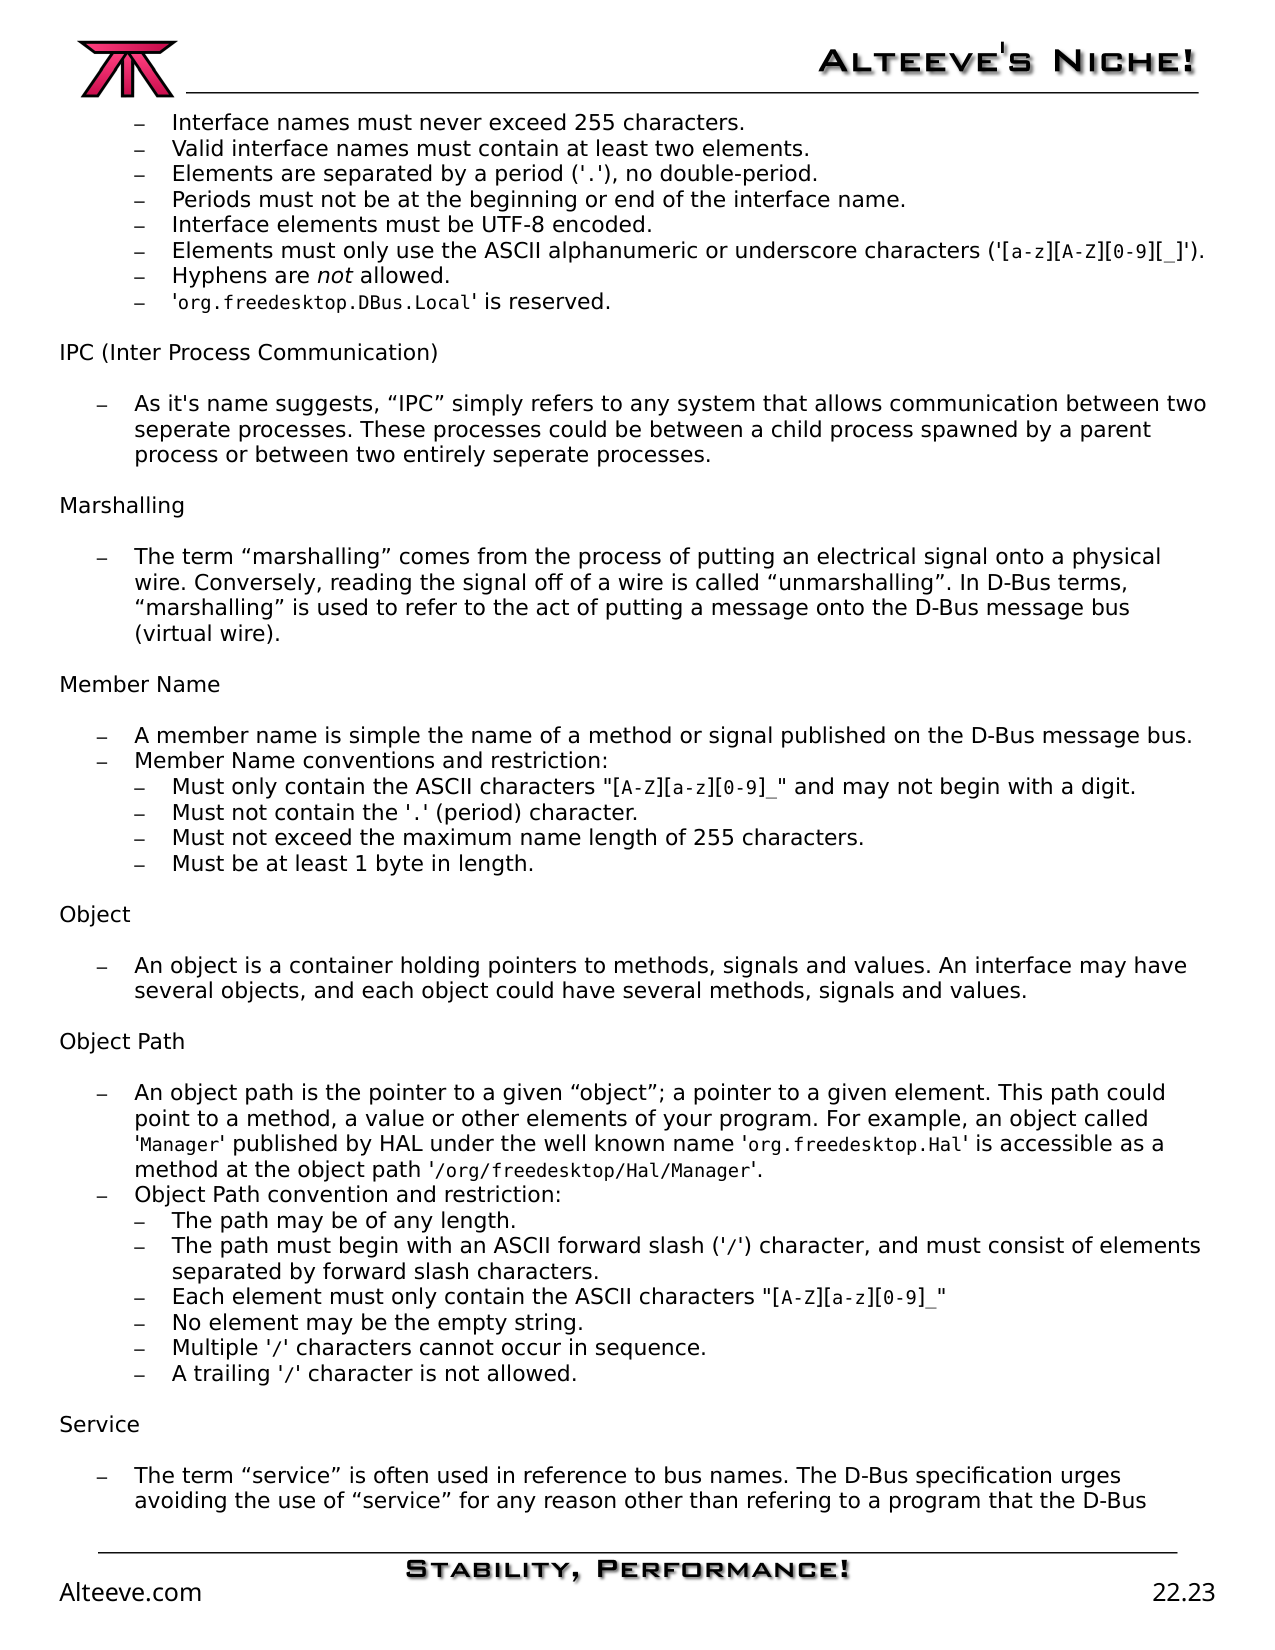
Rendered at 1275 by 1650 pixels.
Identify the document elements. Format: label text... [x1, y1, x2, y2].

list An object path is the pointer to a given “object”; a pointer to a given element. This path could point to a method, a value or other elements of your program. For example, an object called 'Manager' published by HAL under the well known name 'org.freedesktop.Hal' is accessible as a method at the object path '/org/freedesktop/Hal/Manager'. [97, 1080, 1216, 1182]
list No element may be the empty string. [134, 1310, 1216, 1336]
list The path must begin with an ASCII forward slash ('/') character, and must consist of elements separated by forward slash characters. [134, 1233, 1216, 1284]
list Each element must only contain the ASCII characters "[A-Z][a-z][0-9]_" [134, 1284, 1216, 1310]
list Must be at least 1 byte in length. [134, 851, 1216, 876]
text Marshalling [59, 493, 1216, 519]
list Interface names must never exceed 255 characters. [134, 111, 1216, 136]
list The term “marshalling” comes from the process of putting an electrical signal onto a physical wire. Conversely, reading the signal off of a wire is called “unmarshalling”. In D-Bus terms, “marshalling” is used to refer to the act of putting a message onto the D-Bus message bus (virtual wire). [97, 544, 1216, 646]
list 'org.freedesktop.DBus.Local' is reserved. [134, 289, 1216, 315]
list Must not contain the '.' (period) character. [134, 799, 1216, 825]
list Must not exceed the maximum name length of 255 characters. [134, 825, 1216, 851]
list As it's name suggests, “IPC” simply refers to any system that allows communication between two seperate processes. These processes could be between a child process spawned by a parent process or between two entirely seperate processes. [97, 391, 1216, 468]
list Multiple '/' characters cannot occur in sequence. [134, 1336, 1216, 1361]
text Member Name [59, 672, 1216, 697]
text Service [59, 1412, 1216, 1438]
list The term “service” is often used in reference to bus names. The D-Bus specification urges avoiding the use of “service” for any reason other than refering to a program that the D-Bus [97, 1463, 1216, 1514]
list Valid interface names must contain at least two elements. [134, 136, 1216, 162]
list Must only contain the ASCII characters "[A-Z][a-z][0-9]_" and may not begin with a digit. [134, 774, 1216, 799]
list The path may be of any length. [134, 1208, 1216, 1233]
list Interface elements must be UTF-8 encoded. [134, 213, 1216, 238]
list Elements must only use the ASCII alphanumeric or underscore characters ('[a-z][A-Z][0-9][_]'). [134, 238, 1216, 264]
picture [76, 39, 1199, 99]
list Elements are separated by a period ('.'), no double-period. [134, 162, 1216, 187]
list A member name is simple the name of a method or signal published on the D-Bus message bus. [97, 723, 1216, 748]
list A trailing '/' character is not allowed. [134, 1361, 1216, 1387]
text Object Path [59, 1029, 1216, 1055]
list Member Name conventions and restriction: [97, 748, 1216, 774]
list An object is a container holding pointers to methods, signals and values. An interface may have several objects, and each object could have several methods, signals and values. [97, 953, 1216, 1004]
list Hyphens are not allowed. [134, 264, 1216, 289]
picture [76, 1545, 1199, 1589]
list Periods must not be at the beginning or end of the interface name. [134, 187, 1216, 213]
list Object Path convention and restriction: [97, 1182, 1216, 1208]
text IPC (Inter Process Communication) [59, 340, 1216, 366]
text Object [59, 902, 1216, 927]
